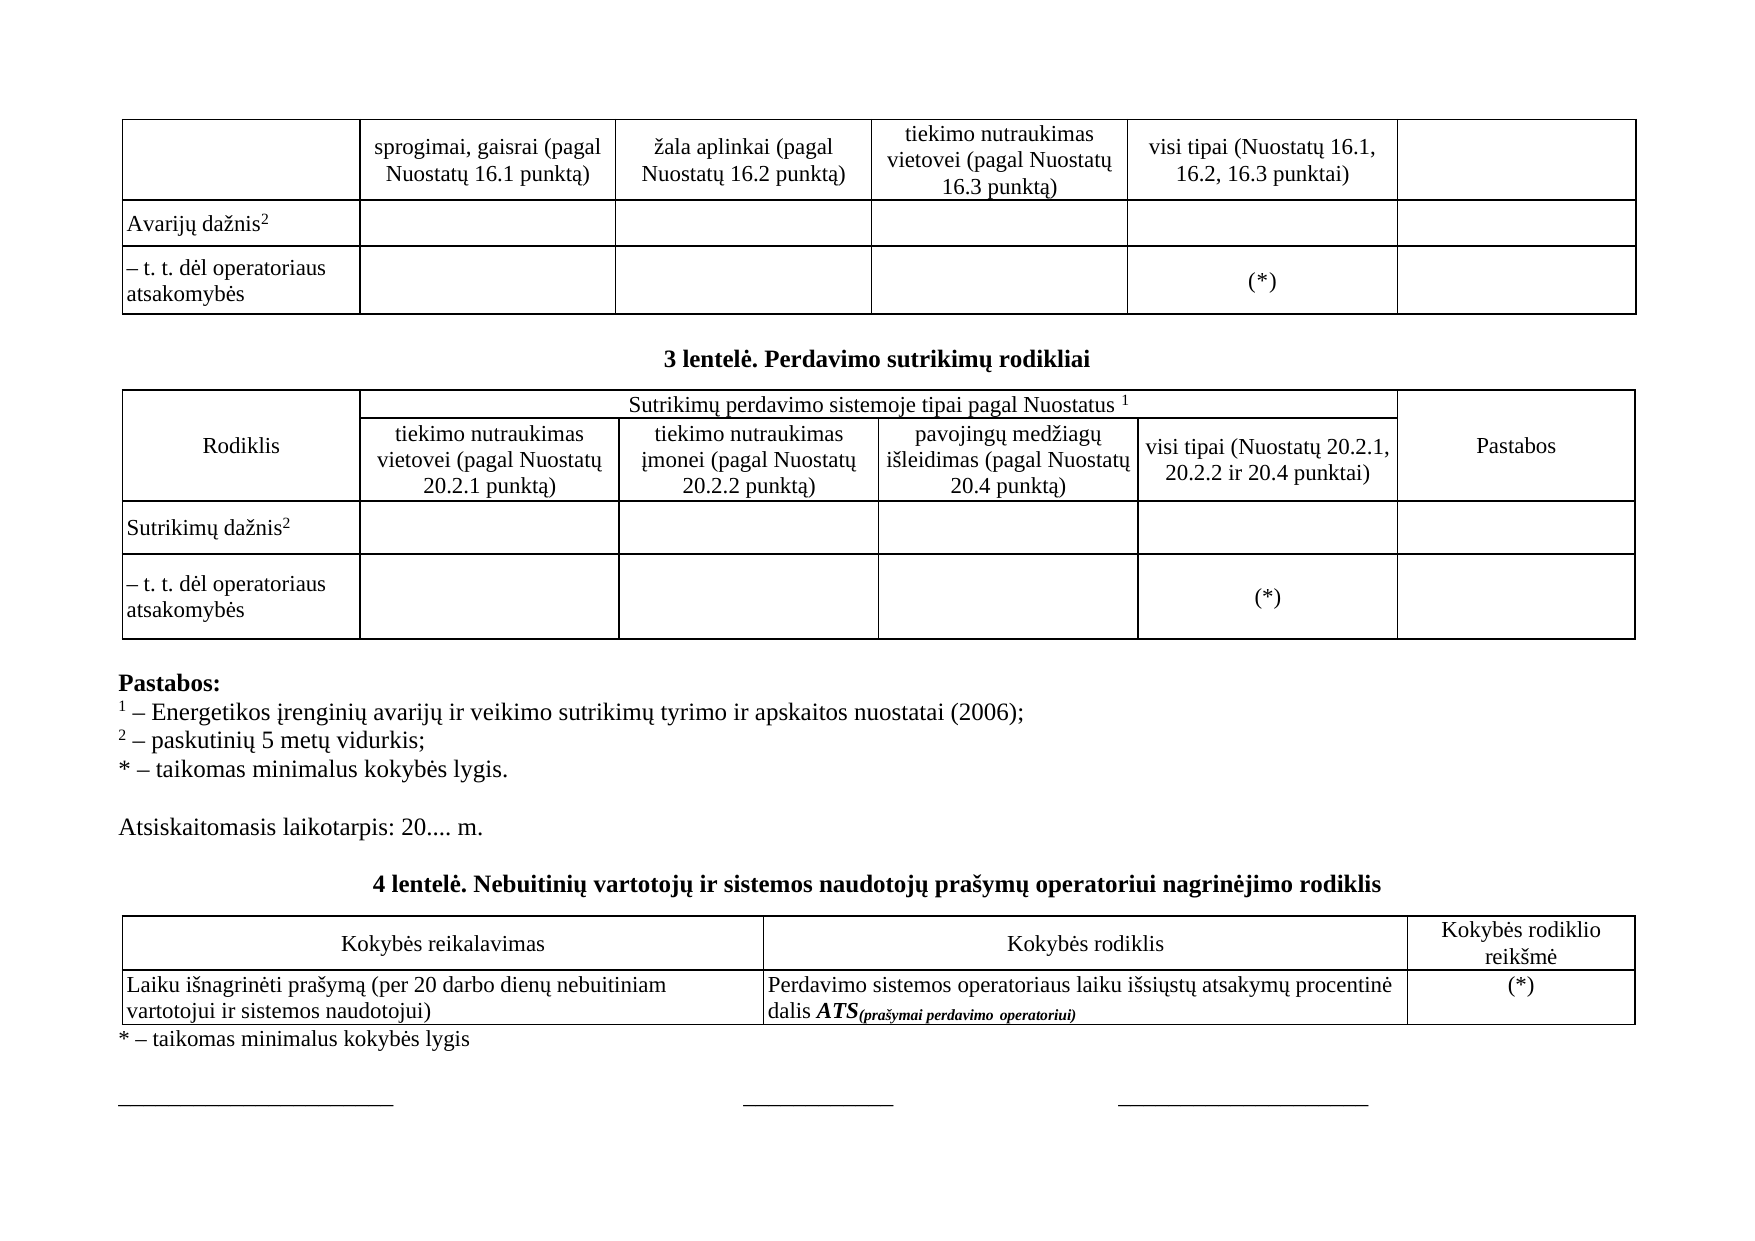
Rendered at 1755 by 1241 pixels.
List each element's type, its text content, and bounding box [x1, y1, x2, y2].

table_cell [616, 247, 871, 313]
table_cell [1128, 201, 1397, 245]
table_cell – t. t. dėl operatoriaus atsakomybės [123, 555, 359, 638]
table_cell tiekimo nutraukimas vietovei (pagal Nuostatų 20.2.1 punktą) [361, 419, 618, 500]
table_header Pastabos [1398, 391, 1634, 500]
table_header Rodiklis [123, 391, 359, 500]
table_cell [1398, 201, 1635, 245]
text 4 lentelė. Nebuitinių vartotojų ir sistemos naudotojų prašymų operatoriui nagrinėjimo rodiklis [118, 869, 1636, 898]
table_cell Avarijų dažnis2 [123, 201, 359, 245]
table_cell [872, 201, 1127, 245]
text Pastabos: [118, 668, 1636, 697]
table_cell [361, 502, 618, 553]
text * – taikomas minimalus kokybės lygis [118, 1025, 1636, 1051]
table_cell [361, 201, 615, 245]
text 3 lentelė. Perdavimo sutrikimų rodikliai [118, 344, 1636, 372]
table_cell [616, 201, 871, 245]
text 1 – Energetikos įrenginių avarijų ir veikimo sutrikimų tyrimo ir apskaitos nuostatai (2006); [118, 697, 1636, 726]
table_cell visi tipai (Nuostatų 16.1, 16.2, 16.3 punktai) [1128, 120, 1397, 199]
text Atsiskaitomasis laikotarpis: 20.... m. [118, 812, 1636, 841]
table_header [123, 120, 359, 199]
table_cell (*) [1139, 555, 1397, 638]
table_cell sprogimai, gaisrai (pagal Nuostatų 16.1 punktą) [361, 120, 615, 199]
table_header Sutrikimų perdavimo sistemoje tipai pagal Nuostatus 1 [361, 391, 1397, 417]
table_cell tiekimo nutraukimas įmonei (pagal Nuostatų 20.2.2 punktą) [620, 419, 878, 500]
table_cell žala aplinkai (pagal Nuostatų 16.2 punktą) [616, 120, 871, 199]
table_cell [361, 555, 618, 638]
table_cell [879, 502, 1137, 553]
table_cell [879, 555, 1137, 638]
table_cell Perdavimo sistemos operatoriaus laiku išsiųstų atsakymų procentinė dalis ATS(prašymai perdavimo operatoriui) [764, 971, 1407, 1023]
text 2 – paskutinių 5 metų vidurkis; [118, 726, 1636, 754]
table_cell tiekimo nutraukimas vietovei (pagal Nuostatų 16.3 punktą) [872, 120, 1127, 199]
text ______________________ ____________ ____________________ [118, 1080, 1636, 1109]
table_cell (*) [1128, 247, 1397, 313]
table_cell [1398, 247, 1635, 313]
table_cell [1398, 502, 1634, 553]
table_cell [620, 502, 878, 553]
table_header Kokybės rodiklis [764, 917, 1407, 969]
table_cell [361, 247, 615, 313]
table_cell [1139, 502, 1397, 553]
table_cell [872, 247, 1127, 313]
table_cell Laiku išnagrinėti prašymą (per 20 darbo dienų nebuitiniam vartotojui ir sistemos naudotojui) [123, 971, 763, 1023]
table_cell visi tipai (Nuostatų 20.2.1, 20.2.2 ir 20.4 punktai) [1139, 419, 1397, 500]
table_cell pavojingų medžiagų išleidimas (pagal Nuostatų 20.4 punktą) [879, 419, 1137, 500]
table_cell [620, 555, 878, 638]
table_cell (*) [1408, 971, 1634, 1023]
table_header Kokybės rodiklio reikšmė [1408, 917, 1634, 969]
table_cell [1398, 555, 1634, 638]
text * – taikomas minimalus kokybės lygis. [118, 754, 1636, 783]
table_header Kokybės reikalavimas [123, 917, 763, 969]
table_cell – t. t. dėl operatoriaus atsakomybės [123, 247, 359, 313]
table_cell Sutrikimų dažnis2 [123, 502, 359, 553]
table_header [1398, 120, 1635, 199]
